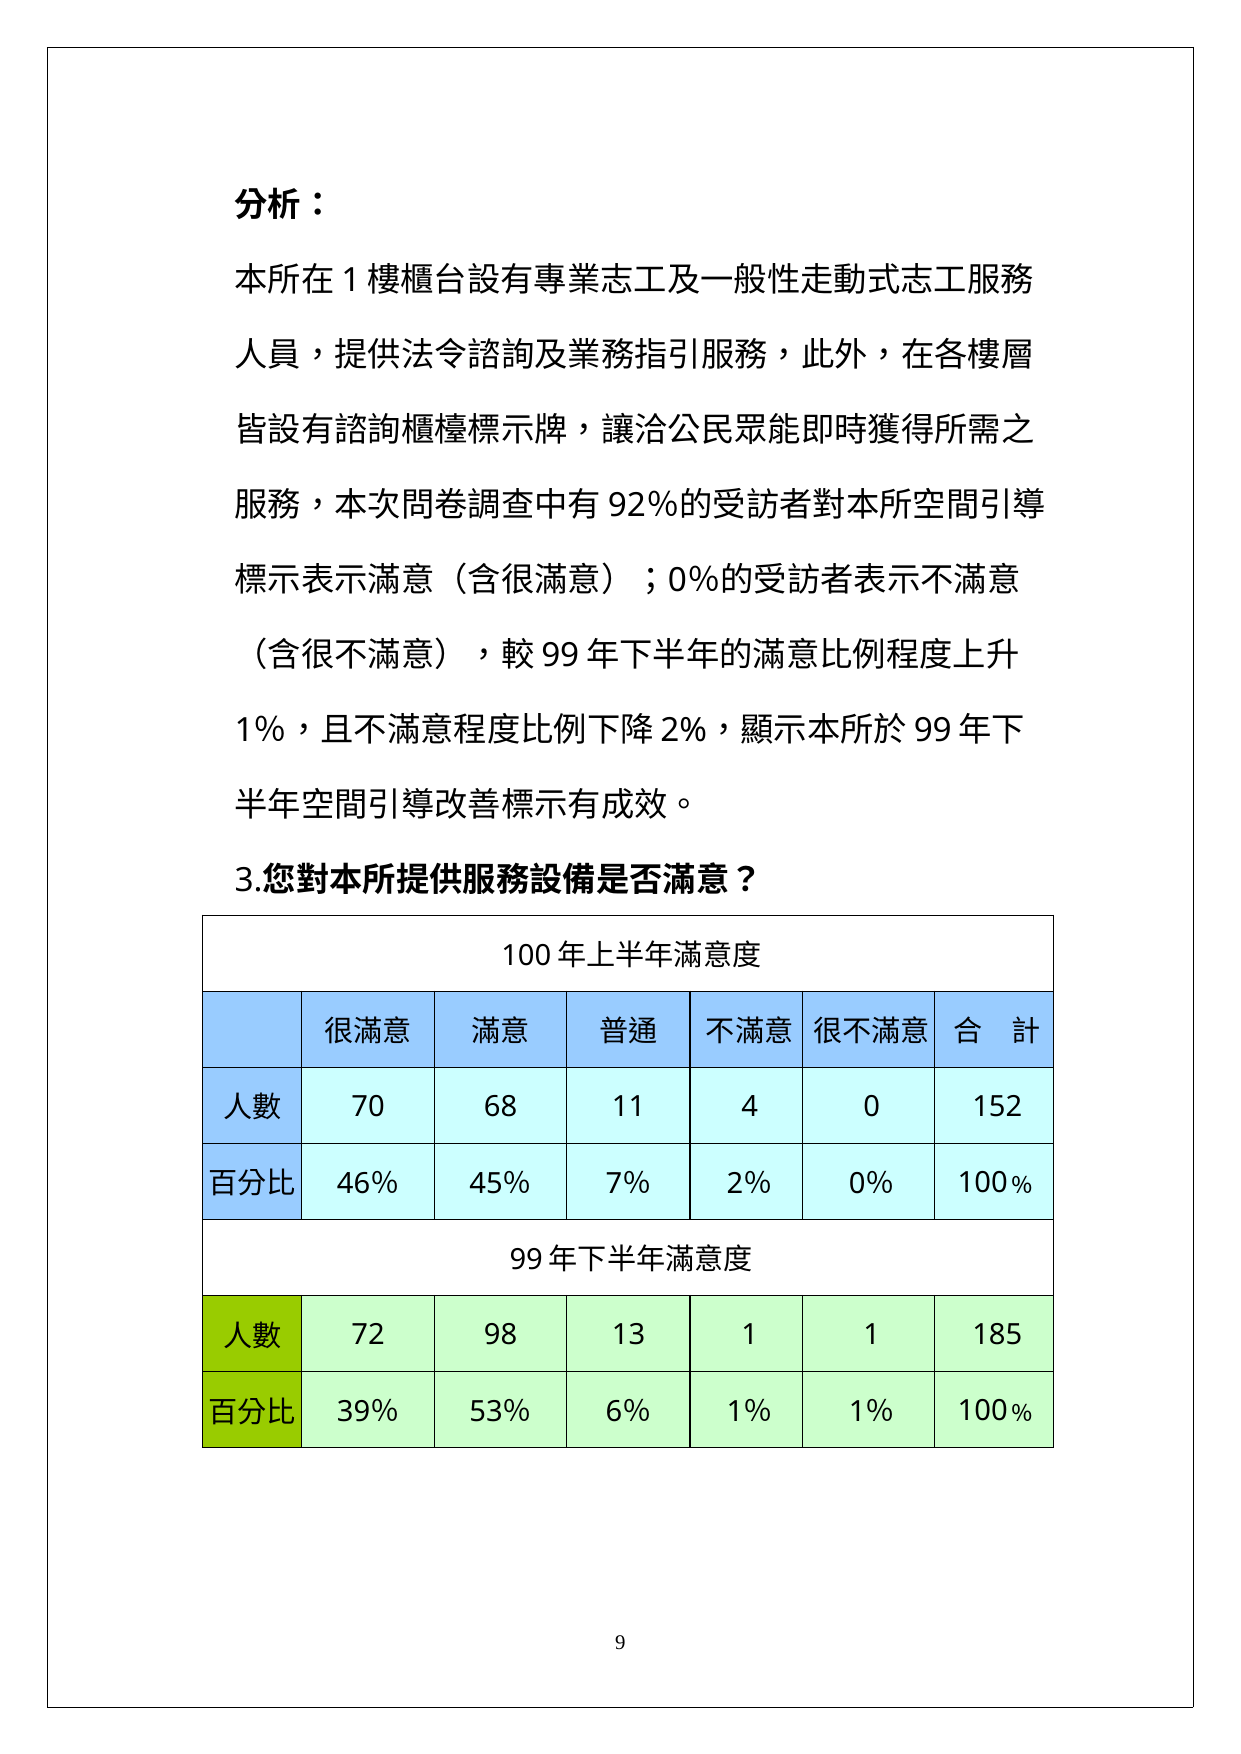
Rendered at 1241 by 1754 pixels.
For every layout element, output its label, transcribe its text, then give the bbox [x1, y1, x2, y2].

table_cell 45％ [435, 1144, 566, 1219]
table_cell 7％ [567, 1144, 689, 1219]
table_cell 185 [935, 1296, 1053, 1371]
table_cell 不滿意 [691, 992, 802, 1067]
table_cell 68 [435, 1068, 566, 1143]
table_cell 2％ [691, 1144, 802, 1219]
table_cell 98 [435, 1296, 566, 1371]
table_cell 滿意 [435, 992, 566, 1067]
table_cell 合 計 [935, 992, 1053, 1067]
table_cell 152 [935, 1068, 1053, 1143]
table_cell 1％ [691, 1372, 802, 1447]
table_cell 13 [567, 1296, 689, 1371]
table_cell [203, 992, 301, 1067]
table_cell 100﹪ [935, 1372, 1053, 1447]
table_cell 百分比 [203, 1372, 301, 1447]
table_cell 0 [803, 1068, 934, 1143]
table_cell 人數 [203, 1296, 301, 1371]
table_cell 0％ [803, 1144, 934, 1219]
table_cell 39％ [302, 1372, 434, 1447]
table_cell 4 [691, 1068, 802, 1143]
table_cell 72 [302, 1296, 434, 1371]
table_cell 人數 [203, 1068, 301, 1143]
table_header 100年上半年滿意度 [203, 916, 1053, 991]
table_cell 1 [803, 1296, 934, 1371]
table_cell 百分比 [203, 1144, 301, 1219]
table_cell 70 [302, 1068, 434, 1143]
table_cell 99年下半年滿意度 [203, 1220, 1053, 1295]
table_cell 46％ [302, 1144, 434, 1219]
table_cell 1％ [803, 1372, 934, 1447]
table_cell 1 [691, 1296, 802, 1371]
table_cell 100﹪ [935, 1144, 1053, 1219]
table_cell 11 [567, 1068, 689, 1143]
table_cell 53％ [435, 1372, 566, 1447]
table_cell 普通 [567, 992, 689, 1067]
table_cell 6％ [567, 1372, 689, 1447]
text 3.您對本所提供服務設備是否滿意？ [234, 839, 1056, 914]
text 分析： [234, 164, 1056, 239]
table_cell 很不滿意 [803, 992, 934, 1067]
text 本所在1樓櫃台設有專業志工及一般性走動式志工服務人員，提供法令諮詢及業務指引服務，此外，在各樓層皆設有諮詢櫃檯標示牌，讓洽公民眾能即時獲得所需之服務，本次問卷調查中有92％的受訪者對本所空間引導標示表示滿意（含很滿意）；0％的受訪者表示不滿意（含很不滿意），較99年下半年的滿意比例程度上升1％，且不滿意程度比例下降2%，顯示本所於99年下半年空間引導改善標示有成效。 [234, 239, 1056, 839]
table_cell 很滿意 [302, 992, 434, 1067]
